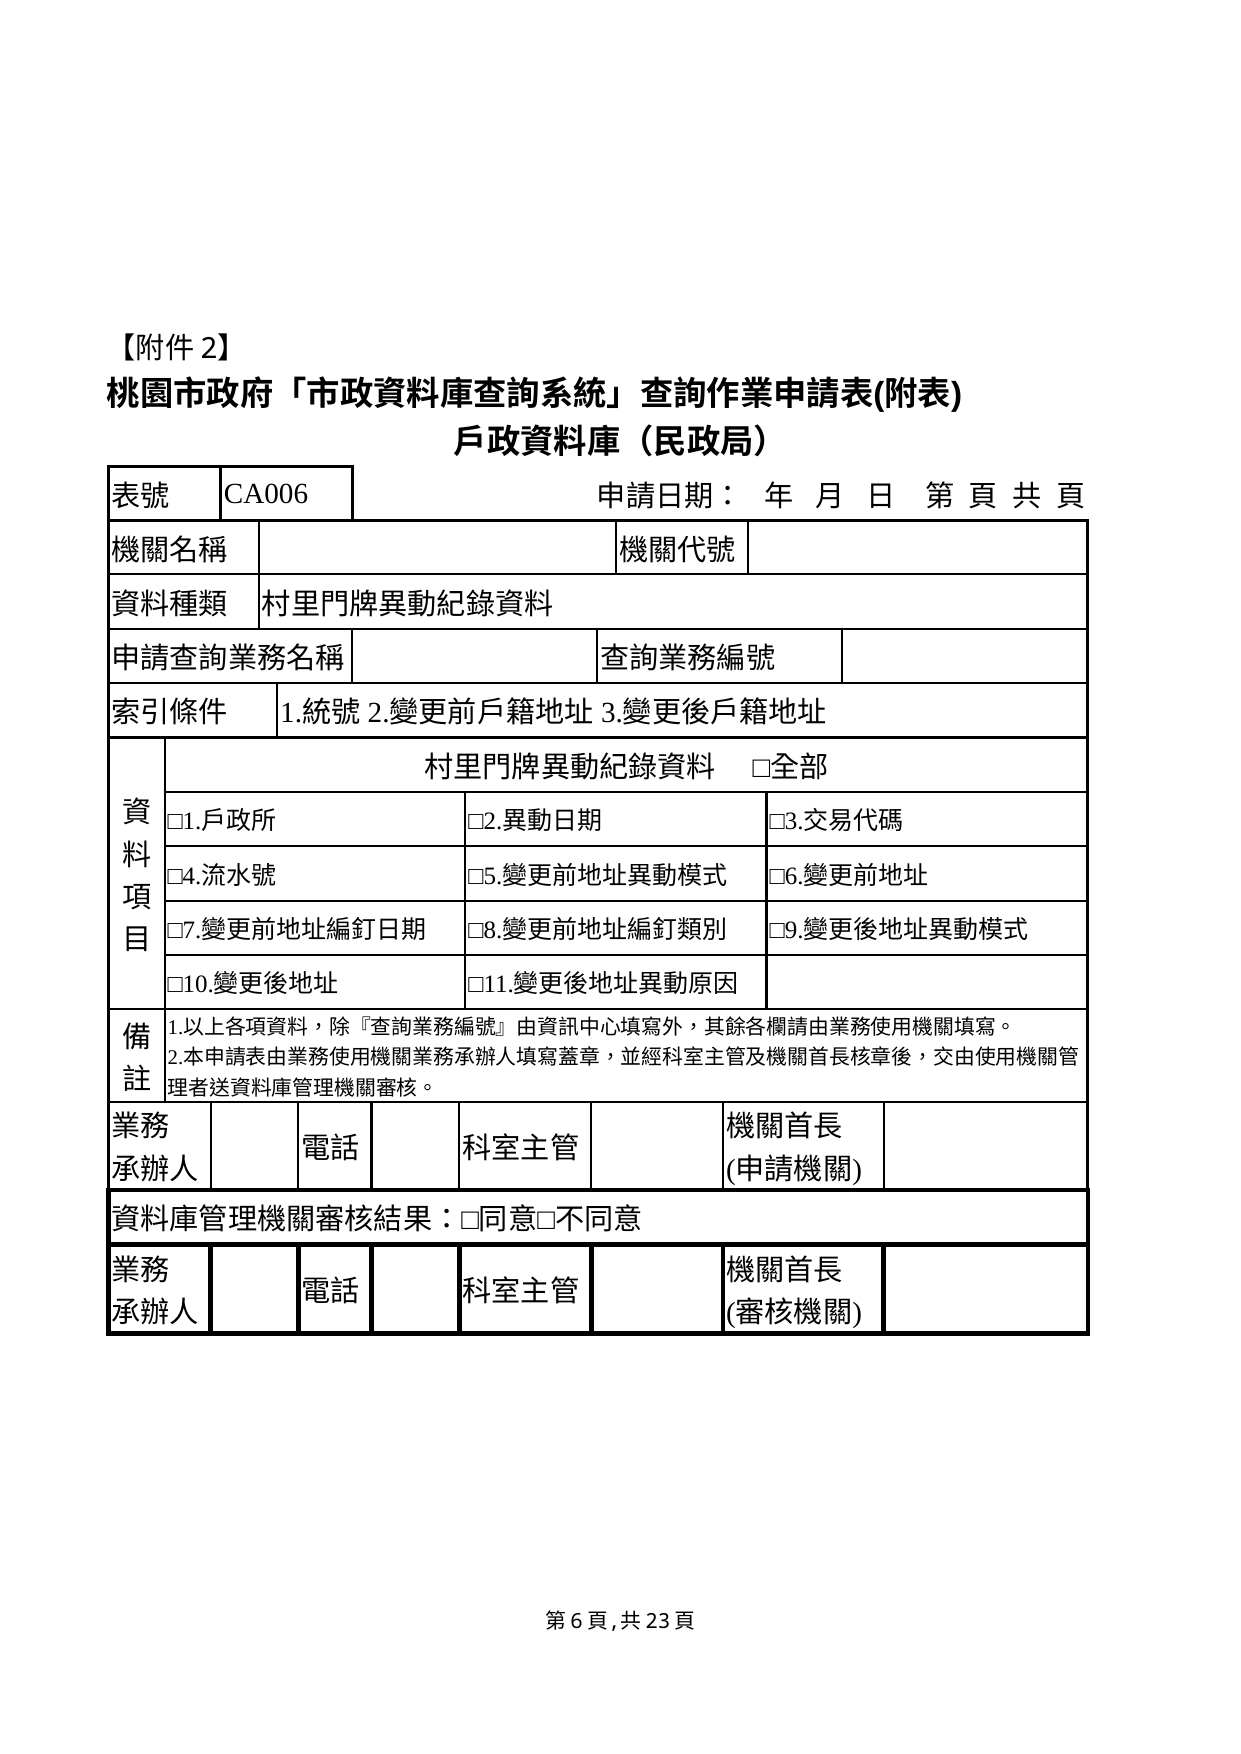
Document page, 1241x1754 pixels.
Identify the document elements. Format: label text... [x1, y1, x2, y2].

table_cell □9.變更後地址異動模式 [768, 902, 1086, 954]
table_cell 備註 [110, 1010, 164, 1101]
table_cell 資料種類 [110, 575, 258, 628]
table_cell 機關首長(申請機關) [724, 1103, 883, 1188]
table_cell □6.變更前地址 [768, 847, 1086, 899]
table_cell 業務 承辦人 [110, 1103, 210, 1188]
table_cell □11.變更後地址異動原因 [466, 956, 765, 1008]
table_cell 電話 [299, 1103, 370, 1188]
table_cell [749, 522, 1086, 573]
table_cell [212, 1103, 297, 1188]
table_cell 機關首長 (審核機關) [725, 1247, 881, 1331]
table_cell 村里門牌異動紀錄資料 [260, 575, 1086, 628]
table_cell [592, 1103, 722, 1188]
table_cell 索引條件 [110, 684, 276, 736]
table_cell [843, 630, 1086, 682]
table_cell □4.流水號 [166, 847, 464, 899]
table_cell 以上各項資料，除『查詢業務編號』由資訊中心填寫外，其餘各欄請由業務使用機關填寫。 本申請表由業務使用機關業務承辦人填寫蓋章，並經科室主管及機關首長核章後，交由使用機關管理者送資料庫管理機關審核。 [166, 1010, 1086, 1101]
table_cell 資料項目 [110, 739, 164, 1008]
table_cell [886, 1247, 1086, 1331]
table_header 申請日期： 年 月 日 第 頁 共 頁 [354, 465, 1088, 519]
table_cell □5.變更前地址異動模式 [466, 847, 765, 899]
table_cell 1.統號 2.變更前戶籍地址 3.變更後戶籍地址 [278, 684, 1086, 736]
table_header 表號 [110, 468, 219, 519]
table_cell □3.交易代碼 [768, 793, 1086, 845]
table_header CA006 [222, 468, 351, 519]
table_cell 村里門牌異動紀錄資料 □全部 [166, 739, 1086, 791]
table_cell [885, 1103, 1086, 1188]
table_cell 申請查詢業務名稱 [110, 630, 351, 682]
text 【附件2】 [106, 324, 1134, 367]
table_cell [374, 1247, 457, 1331]
table_cell 科室主管 [460, 1103, 590, 1188]
table_cell 機關代號 [617, 522, 747, 573]
table_cell [594, 1247, 721, 1331]
table_cell [213, 1247, 296, 1331]
table_cell 資料庫管理機關審核結果：□同意□不同意 [111, 1192, 1086, 1242]
table_cell [768, 956, 1086, 1008]
table_cell □1.戶政所 [166, 793, 464, 845]
table_cell □2.異動日期 [466, 793, 765, 845]
table_cell □8.變更前地址編釘類別 [466, 902, 765, 954]
table_cell 電話 [301, 1247, 369, 1331]
text 桃園市政府「市政資料庫查詢系統」查詢作業申請表(附表) [106, 367, 1134, 415]
table_cell 機關名稱 [110, 522, 258, 573]
table_cell [353, 630, 596, 682]
table_cell 查詢業務編號 [598, 630, 841, 682]
table_cell □7.變更前地址編釘日期 [166, 902, 464, 954]
table_cell [260, 522, 615, 573]
table_cell □10.變更後地址 [166, 956, 464, 1008]
table_cell [373, 1103, 458, 1188]
text 戶政資料庫（民政局） [106, 415, 1134, 463]
table_cell 科室主管 [462, 1247, 589, 1331]
table_cell 業務 承辦人 [111, 1247, 208, 1331]
